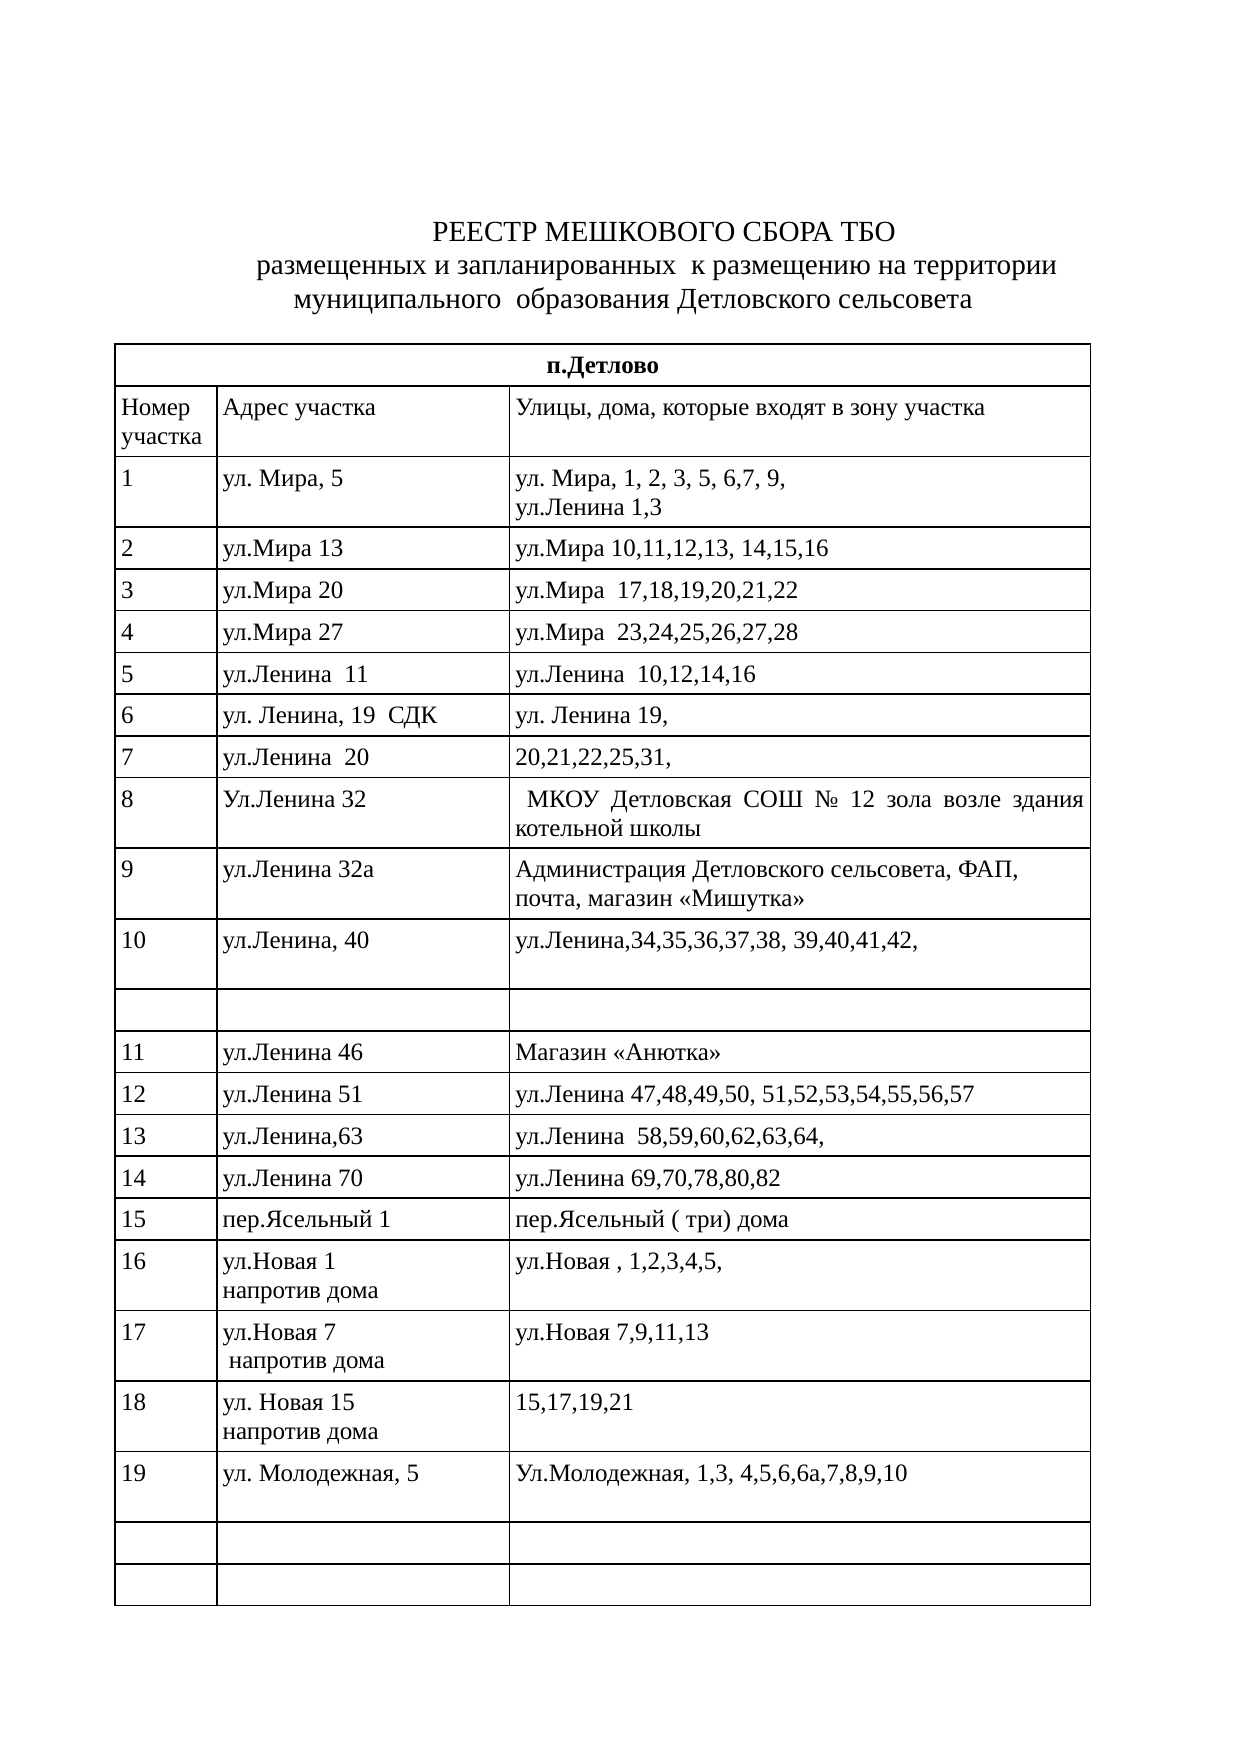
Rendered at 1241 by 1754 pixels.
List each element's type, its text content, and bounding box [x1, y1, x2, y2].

table_cell ул.Новая 1 напротив дома [218, 1241, 509, 1309]
table_cell [218, 1565, 509, 1604]
table_cell ул.Ленина 51 [218, 1073, 509, 1114]
table_cell 17 [116, 1311, 216, 1380]
table_cell ул.Мира 10,11,12,13, 14,15,16 [510, 528, 1090, 568]
table_cell 14 [116, 1157, 216, 1197]
table_cell ул.Мира 17,18,19,20,21,22 [510, 570, 1090, 610]
table_cell 13 [116, 1115, 216, 1155]
table_cell 10 [116, 920, 216, 988]
table_cell ул.Мира 23,24,25,26,27,28 [510, 611, 1090, 651]
table_cell Администрация Детловского сельсовета, ФАП, почта, магазин «Мишутка» [510, 849, 1090, 918]
table_cell пер.Ясельный 1 [218, 1199, 509, 1239]
table_cell ул.Ленина 20 [218, 737, 509, 777]
table_cell ул. Молодежная, 5 [218, 1452, 509, 1521]
text размещенных и запланированных к размещению на территории [118, 247, 1122, 281]
table_cell [218, 1523, 509, 1563]
table_cell ул. Ленина 19, [510, 695, 1090, 735]
table_cell ул.Ленина 58,59,60,62,63,64, [510, 1115, 1090, 1155]
table_cell Улицы, дома, которые входят в зону участка [510, 387, 1090, 456]
table_cell [116, 1523, 216, 1563]
table_cell 19 [116, 1452, 216, 1521]
table_cell ул. Ленина, 19 СДК [218, 695, 509, 735]
table_cell 7 [116, 737, 216, 777]
table_cell пер.Ясельный ( три) дома [510, 1199, 1090, 1239]
table_cell [510, 1565, 1090, 1604]
table_cell ул.Ленина 47,48,49,50, 51,52,53,54,55,56,57 [510, 1073, 1090, 1114]
table_cell ул.Новая 7 напротив дома [218, 1311, 509, 1380]
table_cell [510, 1523, 1090, 1563]
table_cell 3 [116, 570, 216, 610]
table_cell ул.Ленина,63 [218, 1115, 509, 1155]
table_cell ул.Ленина 69,70,78,80,82 [510, 1157, 1090, 1197]
table_cell 16 [116, 1241, 216, 1309]
table_cell ул.Новая , 1,2,3,4,5, [510, 1241, 1090, 1309]
table_cell Магазин «Анютка» [510, 1032, 1090, 1072]
table_cell 8 [116, 778, 216, 847]
table_cell ул.Ленина, 40 [218, 920, 509, 988]
table_cell ул. Новая 15 напротив дома [218, 1382, 509, 1451]
table_cell ул.Ленина 10,12,14,16 [510, 653, 1090, 693]
table_cell МКОУ Детловская СОШ № 12 зола возле здания котельной школы [510, 778, 1090, 847]
table_cell Адрес участка [218, 387, 509, 456]
table_cell ул. Мира, 5 [218, 457, 509, 526]
table_cell ул.Мира 13 [218, 528, 509, 568]
table_cell 20,21,22,25,31, [510, 737, 1090, 777]
table_cell [510, 990, 1090, 1030]
table_cell 18 [116, 1382, 216, 1451]
table_cell ул.Новая 7,9,11,13 [510, 1311, 1090, 1380]
table_cell Ул.Ленина 32 [218, 778, 509, 847]
table_cell Ул.Молодежная, 1,3, 4,5,6,6а,7,8,9,10 [510, 1452, 1090, 1521]
table_cell 6 [116, 695, 216, 735]
table_cell ул. Мира, 1, 2, 3, 5, 6,7, 9, ул.Ленина 1,3 [510, 457, 1090, 526]
table_cell 12 [116, 1073, 216, 1114]
table_cell [116, 990, 216, 1030]
table_header п.Детлово [116, 345, 1090, 385]
table_cell ул.Ленина,34,35,36,37,38, 39,40,41,42, [510, 920, 1090, 988]
table_cell 1 [116, 457, 216, 526]
table_cell ул.Ленина 11 [218, 653, 509, 693]
table_cell ул.Мира 20 [218, 570, 509, 610]
table_cell ул.Ленина 46 [218, 1032, 509, 1072]
text РЕЕСТР МЕШКОВОГО СБОРА ТБО [118, 214, 1122, 247]
table_cell ул.Мира 27 [218, 611, 509, 651]
table_cell 15 [116, 1199, 216, 1239]
text муниципального образования Детловского сельсовета [118, 281, 1122, 314]
table_cell [116, 1565, 216, 1604]
table_cell 15,17,19,21 [510, 1382, 1090, 1451]
table_cell [218, 990, 509, 1030]
table_cell Номер участка [116, 387, 216, 456]
table_cell 4 [116, 611, 216, 651]
table_cell 9 [116, 849, 216, 918]
table_cell ул.Ленина 70 [218, 1157, 509, 1197]
table_cell ул.Ленина 32а [218, 849, 509, 918]
table_cell 5 [116, 653, 216, 693]
table_cell 2 [116, 528, 216, 568]
table_cell 11 [116, 1032, 216, 1072]
